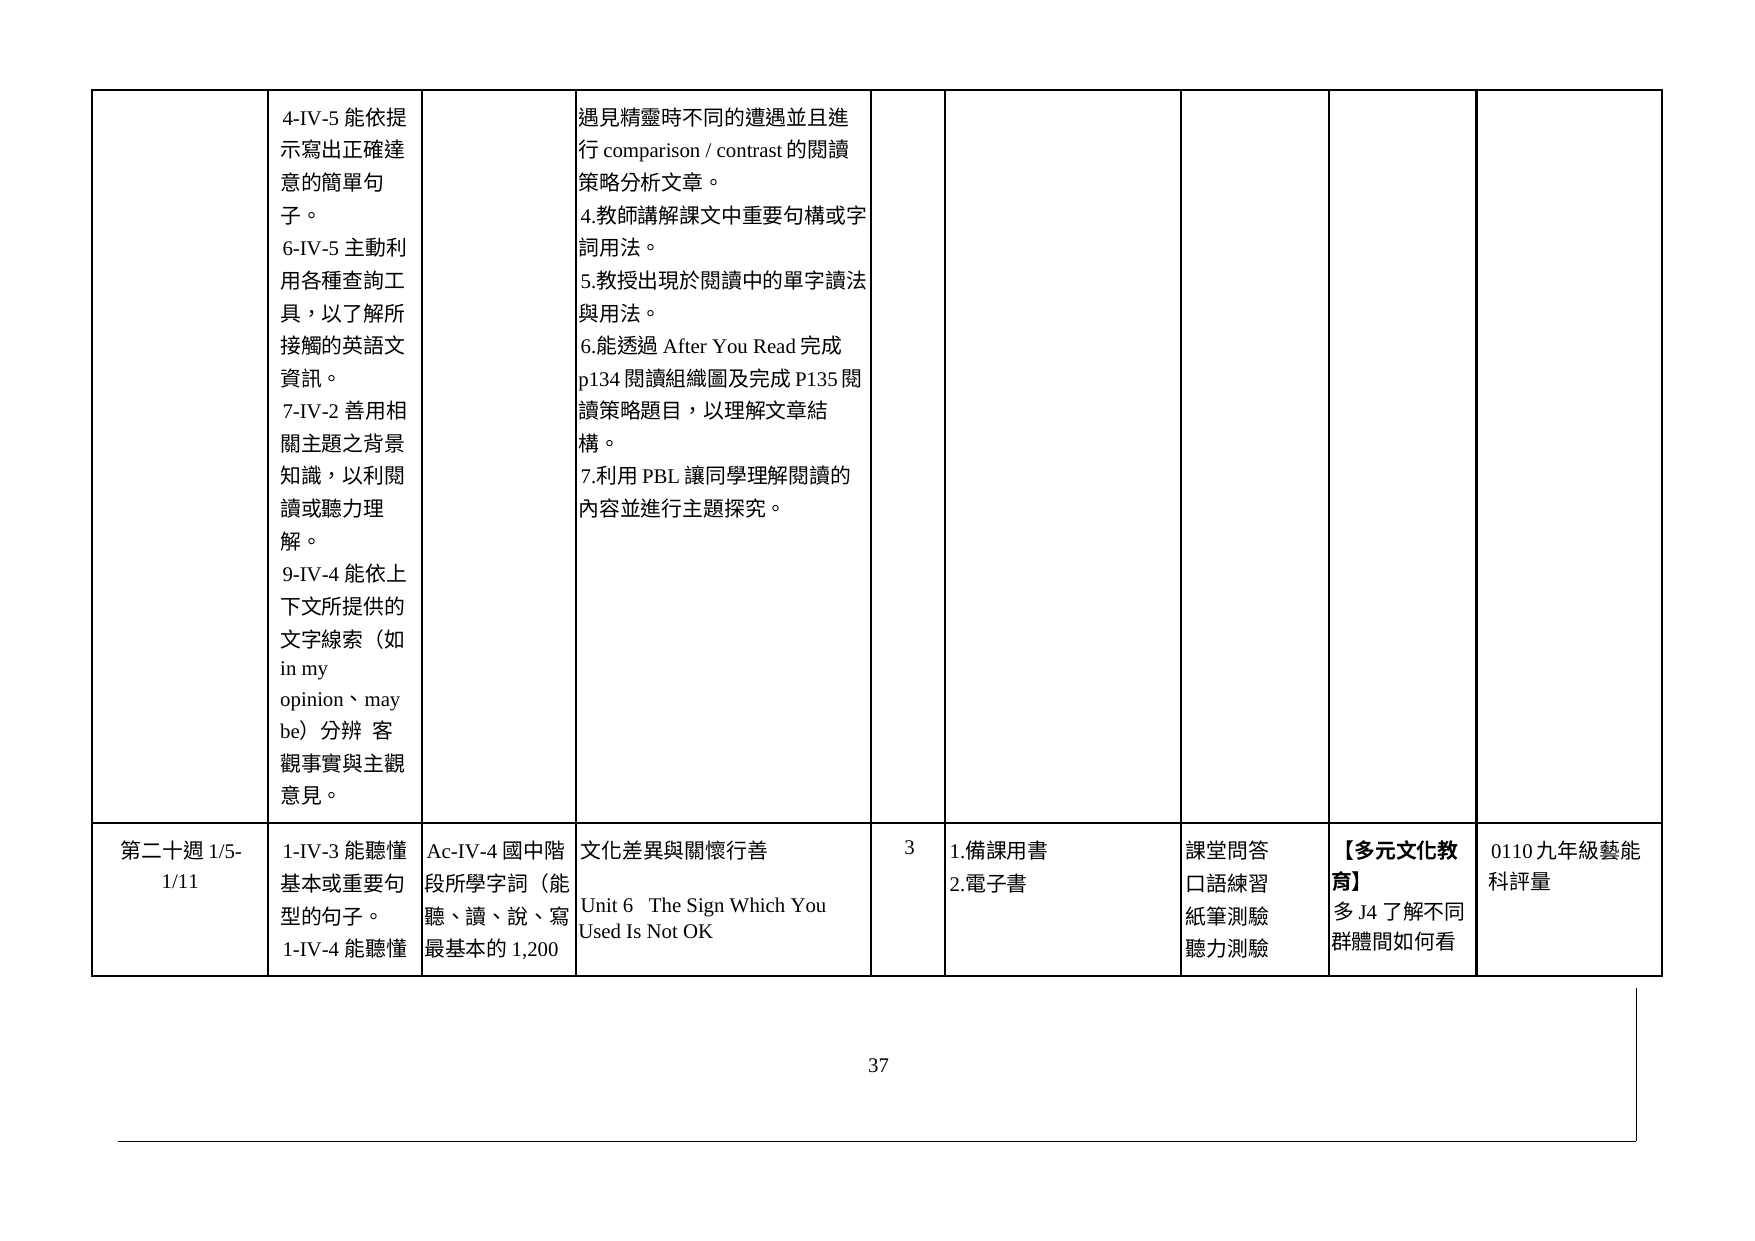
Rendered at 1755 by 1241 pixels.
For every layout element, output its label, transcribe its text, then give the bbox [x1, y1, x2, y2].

table_cell 4-IV-5 能依提示寫出正確達意的簡單句子。 6-IV-5 主動利用各種查詢工具，以了解所接觸的英語文資訊。 7-IV-2 善用相關主題之背景知識，以利閱讀或聽力理解。 9-IV-4 能依上下文所提供的文字線索（如 in my opinion、maybe）分辨 客觀事實與主觀意見。 [269, 91, 421, 822]
table_cell 課堂問答 口語練習 紙筆測驗 聽力測驗 [1182, 824, 1328, 975]
table_cell [946, 91, 1180, 822]
table_cell Ac-IV-4 國中階段所學字詞（能聽、讀、說、寫最基本的1,200 [423, 824, 575, 975]
table_cell 文化差異與關懷行善 Unit 6 The Sign Which You Used Is Not OK [577, 824, 870, 975]
table_cell [1182, 91, 1328, 822]
table_cell 1-IV-3 能聽懂基本或重要句型的句子。 1-IV-4 能聽懂 [269, 824, 421, 975]
table_cell [872, 91, 944, 822]
table_cell 遇見精靈時不同的遭遇並且進行comparison / contrast的閱讀策略分析文章。 4.教師講解課文中重要句構或字詞用法。 5.教授出現於閱讀中的單字讀法與用法。 6.能透過After You Read完成p134閱讀組織圖及完成P135閱讀策略題目，以理解文章結構。 7.利用PBL讓同學理解閱讀的內容並進行主題探究。 [577, 91, 870, 822]
table_cell [93, 91, 267, 822]
table_cell 第二十週1/5-1/11 [93, 824, 267, 975]
table_cell 0110九年級藝能科評量 [1478, 824, 1661, 975]
table_cell [1330, 91, 1475, 822]
table_cell [423, 91, 575, 822]
table_cell 【多元文化教育】 多J4 了解不同群體間如何看 [1330, 824, 1475, 975]
table_cell 3 [872, 824, 944, 975]
table_cell [1478, 91, 1661, 822]
table_cell 1.備課用書 2.電子書 [946, 824, 1180, 975]
